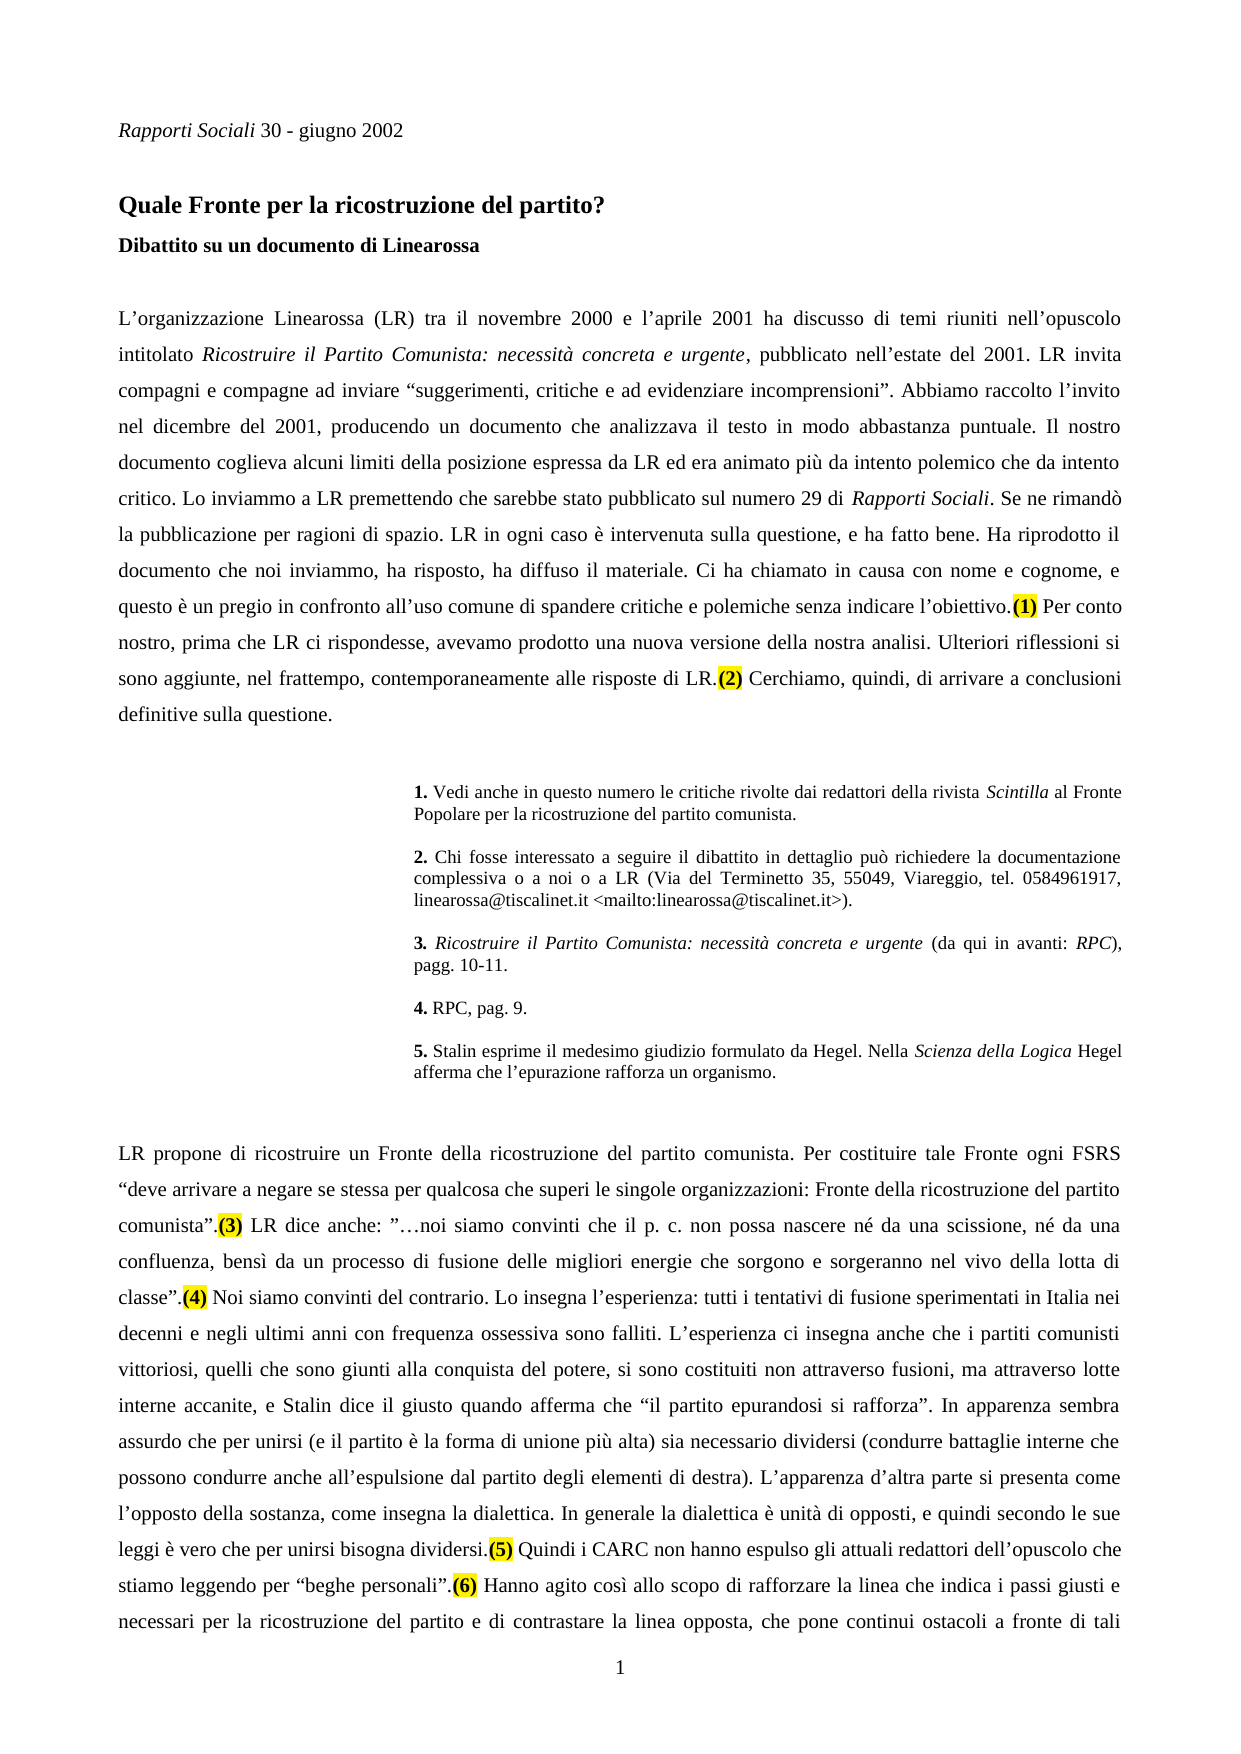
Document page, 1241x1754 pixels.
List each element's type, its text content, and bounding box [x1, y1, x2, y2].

text 2. Chi fosse interessato a seguire il dibattito in dettaglio può richiedere la documentazione complessiva o a noi o a LR (Via del Terminetto 35, 55049, Viareggio, tel. 0584961917, linearossa@tiscalinet.it <mailto:linearossa@tiscalinet.it>). [413, 846, 1122, 910]
text 3. Ricostruire il Partito Comunista: necessità concreta e urgente (da qui in avanti: RPC), pagg. 10-11. [413, 932, 1122, 975]
text 4. RPC, pag. 9. [413, 997, 1122, 1018]
text Rapporti Sociali 30 - giugno 2002 [118, 118, 1122, 142]
text LR propone di ricostruire un Fronte della ricostruzione del partito comunista. Per costituire tale Fronte ogni FSRS “deve arrivare a negare se stessa per qualcosa che superi le singole organizzazioni: Fronte della ricostruzione del partito comunista”.(3) LR dice anche: ”…noi siamo convinti che il p. c. non possa nascere né da una scissione, né da una confluenza, bensì da un processo di fusione delle migliori energie che sorgono e sorgeranno nel vivo della lotta di classe”.(4) Noi siamo convinti del contrario. Lo insegna l’esperienza: tutti i tentativi di fusione sperimentati in Italia nei decenni e negli ultimi anni con frequenza ossessiva sono falliti. L’esperienza ci insegna anche che i partiti comunisti vittoriosi, quelli che sono giunti alla conquista del potere, si sono costituiti non attraverso fusioni, ma attraverso lotte interne accanite, e Stalin dice il giusto quando afferma che “il partito epurandosi si rafforza”. In apparenza sembra assurdo che per unirsi (e il partito è la forma di unione più alta) sia necessario dividersi (condurre battaglie interne che possono condurre anche all’espulsione dal partito degli elementi di destra). L’apparenza d’altra parte si presenta come l’opposto della sostanza, come insegna la dialettica. In generale la dialettica è unità di opposti, e quindi secondo le sue leggi è vero che per unirsi bisogna dividersi.(5) Quindi i CARC non hanno espulso gli attuali redattori dell’opuscolo che stiamo leggendo per “beghe personali”.(6) Hanno agito così allo scopo di rafforzare la linea che indica i passi giusti e necessari per la ricostruzione del partito e di contrastare la linea opposta, che pone continui ostacoli a fronte di tali [118, 1141, 1122, 1633]
text L’organizzazione Linearossa (LR) tra il novembre 2000 e l’aprile 2001 ha discusso di temi riuniti nell’opuscolo intitolato Ricostruire il Partito Comunista: necessità concreta e urgente, pubblicato nell’estate del 2001. LR invita compagni e compagne ad inviare “suggerimenti, critiche e ad evidenziare incomprensioni”. Abbiamo raccolto l’invito nel dicembre del 2001, producendo un documento che analizzava il testo in modo abbastanza puntuale. Il nostro documento coglieva alcuni limiti della posizione espressa da LR ed era animato più da intento polemico che da intento critico. Lo inviammo a LR premettendo che sarebbe stato pubblicato sul numero 29 di Rapporti Sociali. Se ne rimandò la pubblicazione per ragioni di spazio. LR in ogni caso è intervenuta sulla questione, e ha fatto bene. Ha riprodotto il documento che noi inviammo, ha risposto, ha diffuso il materiale. Ci ha chiamato in causa con nome e cognome, e questo è un pregio in confronto all’uso comune di spandere critiche e polemiche senza indicare l’obiettivo.(1) Per conto nostro, prima che LR ci rispondesse, avevamo prodotto una nuova versione della nostra analisi. Ulteriori riflessioni si sono aggiunte, nel frattempo, contemporaneamente alle risposte di LR.(2) Cerchiamo, quindi, di arrivare a conclusioni definitive sulla questione. [118, 305, 1122, 726]
text 1. Vedi anche in questo numero le critiche rivolte dai redattori della rivista Scintilla al Fronte Popolare per la ricostruzione del partito comunista. [413, 781, 1122, 824]
text Dibattito su un documento di Linearossa [118, 233, 1122, 257]
text 5. Stalin esprime il medesimo giudizio formulato da Hegel. Nella Scienza della Logica Hegel afferma che l’epurazione rafforza un organismo. [413, 1040, 1122, 1083]
text Quale Fronte per la ricostruzione del partito? [118, 190, 1122, 219]
